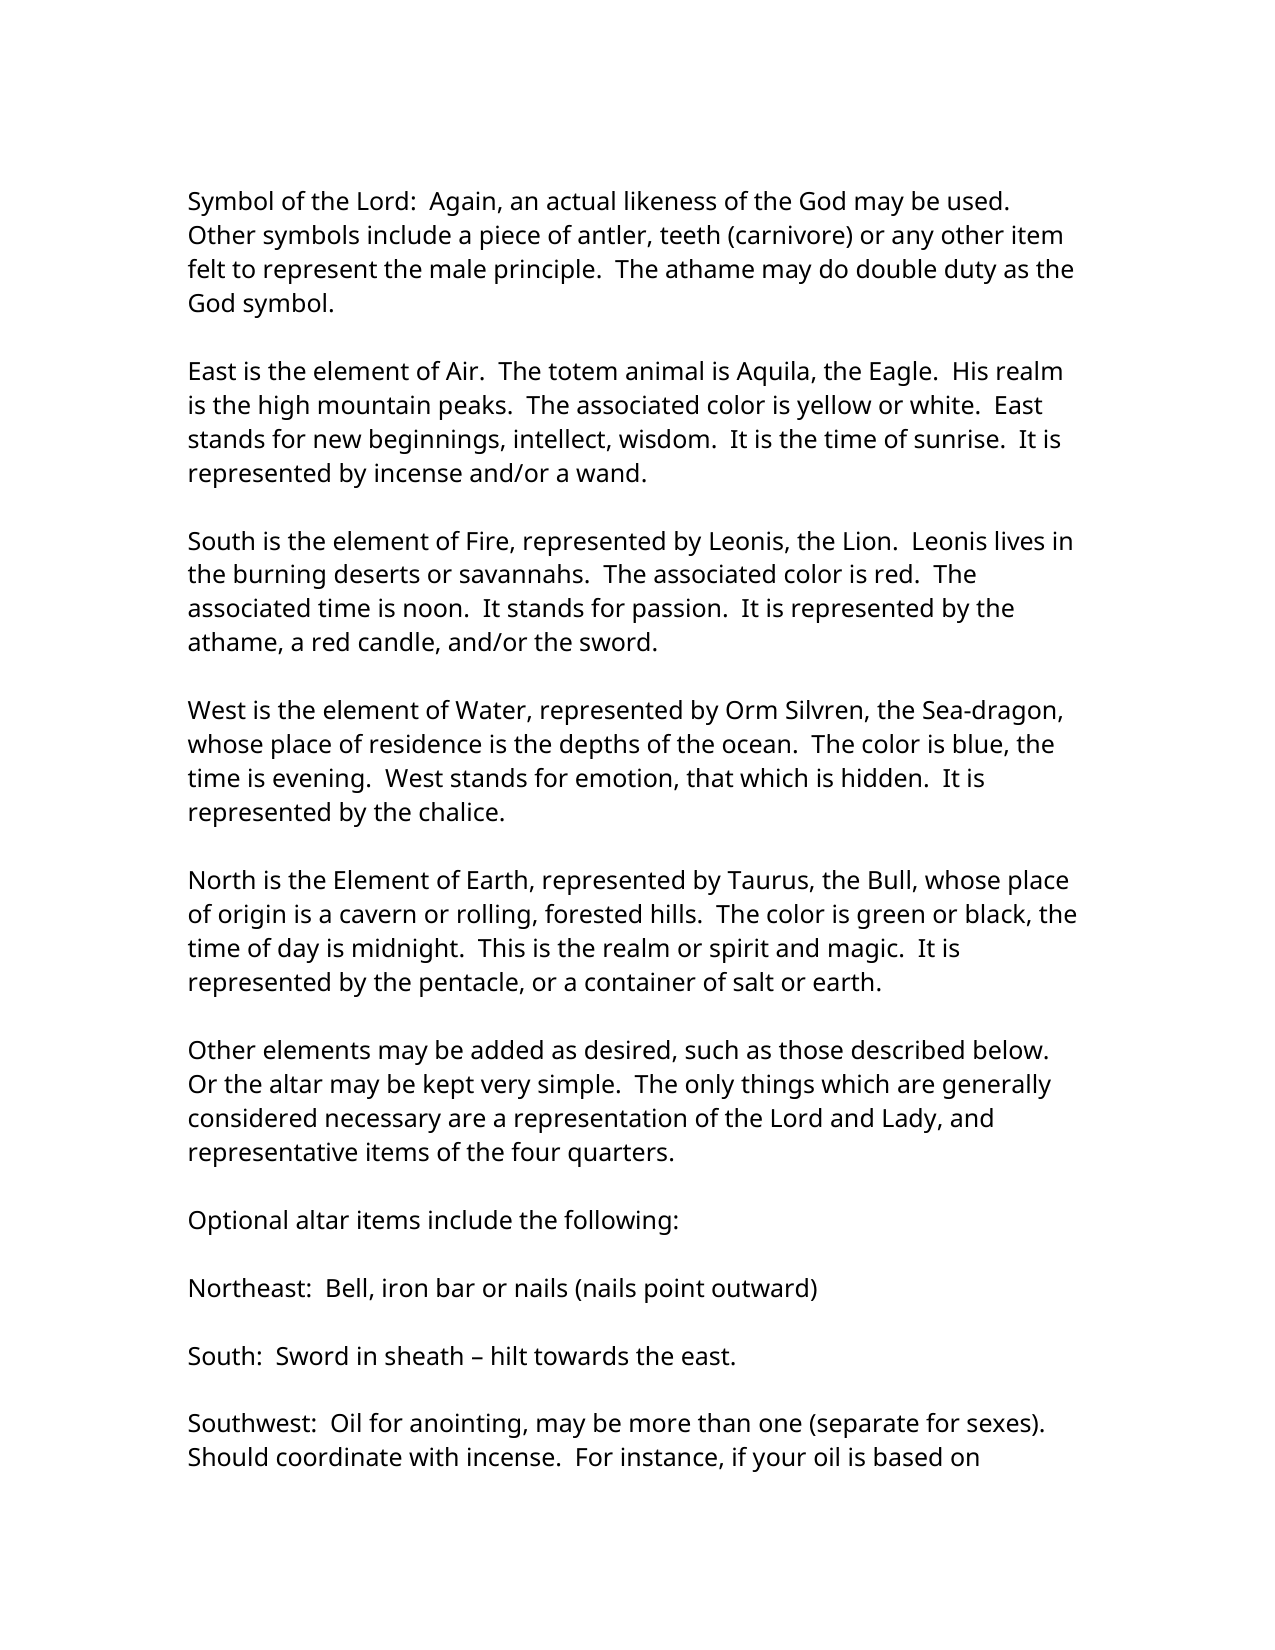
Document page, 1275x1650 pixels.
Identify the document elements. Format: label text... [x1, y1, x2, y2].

text South is the element of Fire, represented by Leonis, the Lion. Leonis lives in the burning deserts or savannahs. The associated color is red. The associated time is noon. It stands for passion. It is represented by the athame, a red candle, and/or the sword. [187, 523, 1087, 659]
text South: Sword in sheath – hilt towards the east. [187, 1338, 1087, 1372]
text Optional altar items include the following: [187, 1203, 1087, 1237]
text Northeast: Bell, iron bar or nails (nails point outward) [187, 1271, 1087, 1304]
text Other elements may be added as desired, such as those described below. Or the altar may be kept very simple. The only things which are generally considered necessary are a representation of the Lord and Lady, and representative items of the four quarters. [187, 1033, 1087, 1169]
text East is the element of Air. The totem animal is Aquila, the Eagle. His realm is the high mountain peaks. The associated color is yellow or white. East stands for new beginnings, intellect, wisdom. It is the time of sunrise. It is represented by incense and/or a wand. [187, 354, 1087, 489]
text Southwest: Oil for anointing, may be more than one (separate for sexes). Should coordinate with incense. For instance, if your oil is based on [187, 1406, 1087, 1474]
text North is the Element of Earth, represented by Taurus, the Bull, whose place of origin is a cavern or rolling, forested hills. The color is green or black, the time of day is midnight. This is the realm or spirit and magic. It is represented by the pentacle, or a container of salt or earth. [187, 863, 1087, 999]
text West is the element of Water, represented by Orm Silvren, the Sea-dragon, whose place of residence is the depths of the ocean. The color is blue, the time is evening. West stands for emotion, that which is hidden. It is represented by the chalice. [187, 693, 1087, 829]
text Symbol of the Lord: Again, an actual likeness of the God may be used. Other symbols include a piece of antler, teeth (carnivore) or any other item felt to represent the male principle. The athame may do double duty as the God symbol. [187, 184, 1087, 320]
